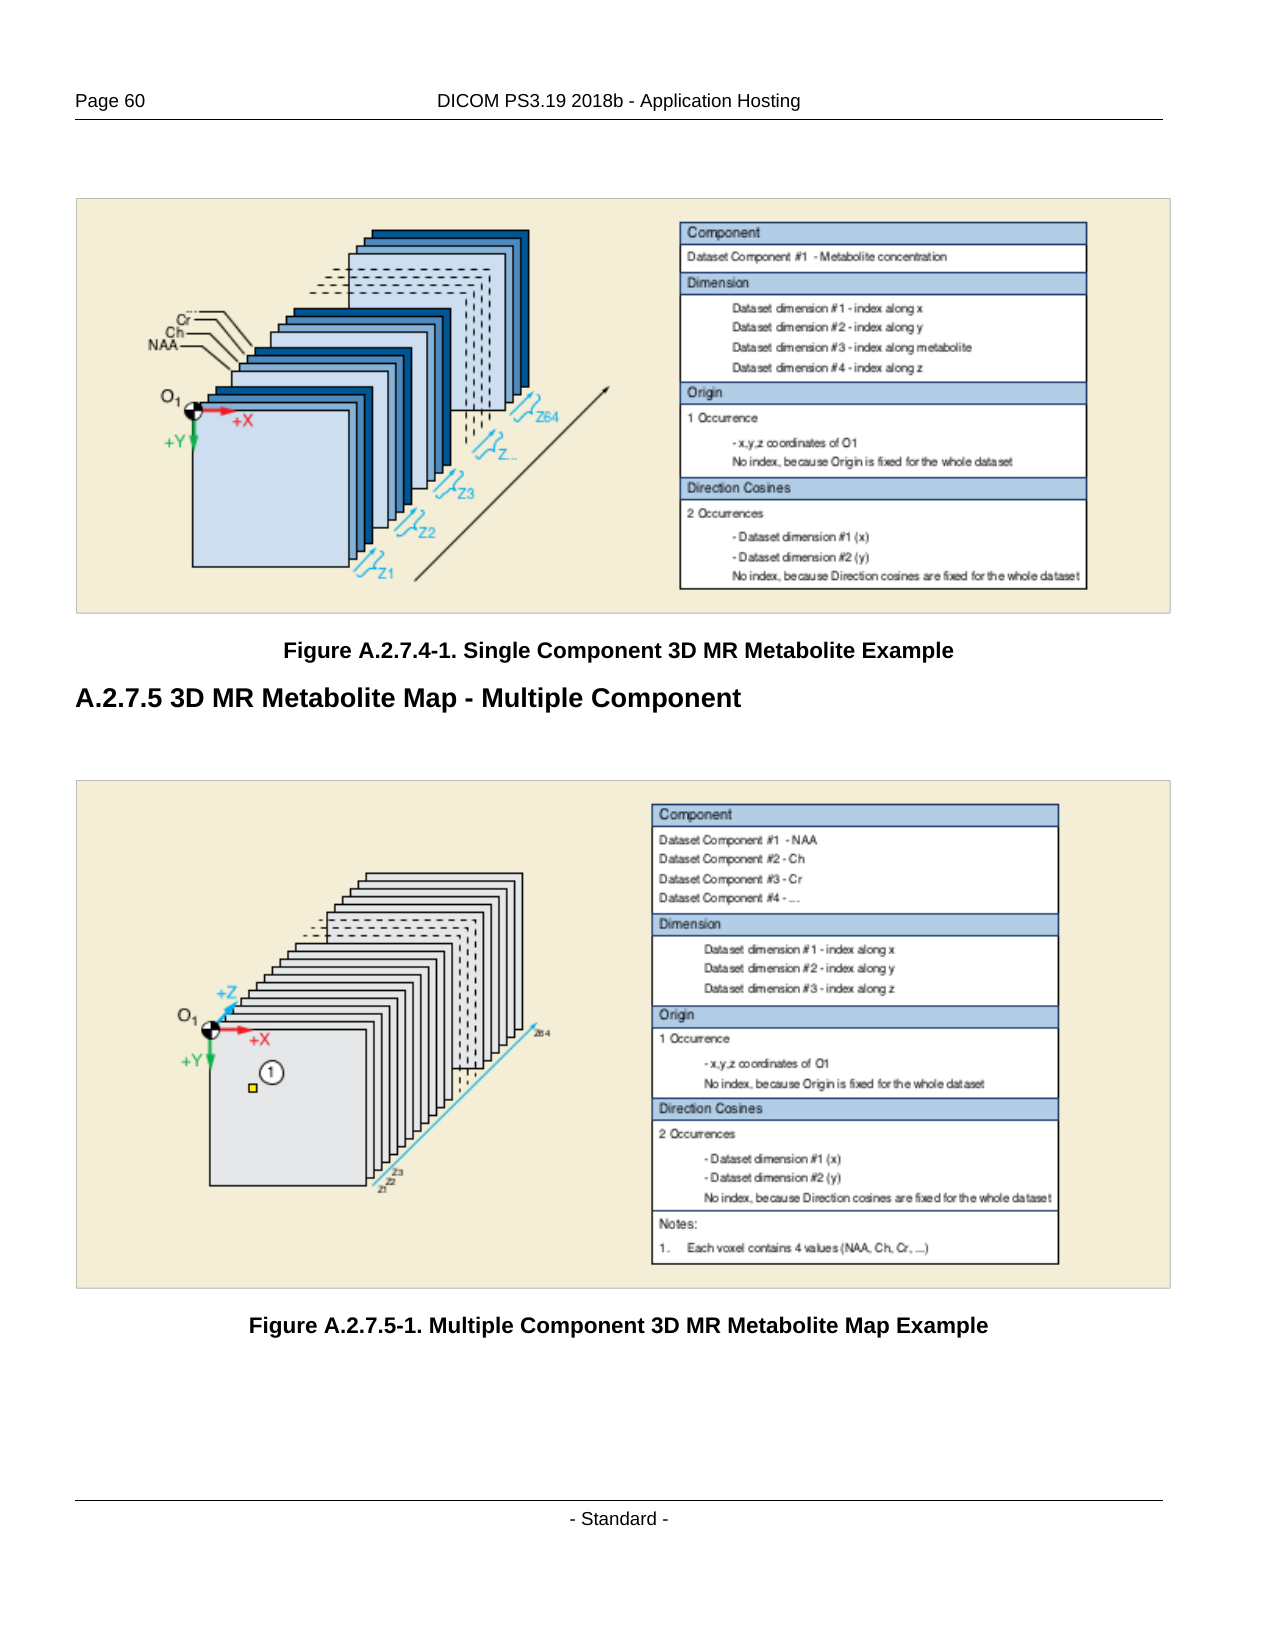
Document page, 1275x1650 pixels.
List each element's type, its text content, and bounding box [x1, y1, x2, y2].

text Figure A.2.7.4-1. Single Component 3D MR Metabolite Example [75, 637, 1162, 663]
text A.2.7.5 3D MR Metabolite Map - Multiple Component [75, 682, 1162, 713]
picture [75, 197, 1172, 615]
picture [75, 779, 1172, 1290]
text Figure A.2.7.5-1. Multiple Component 3D MR Metabolite Map Example [75, 1312, 1162, 1338]
